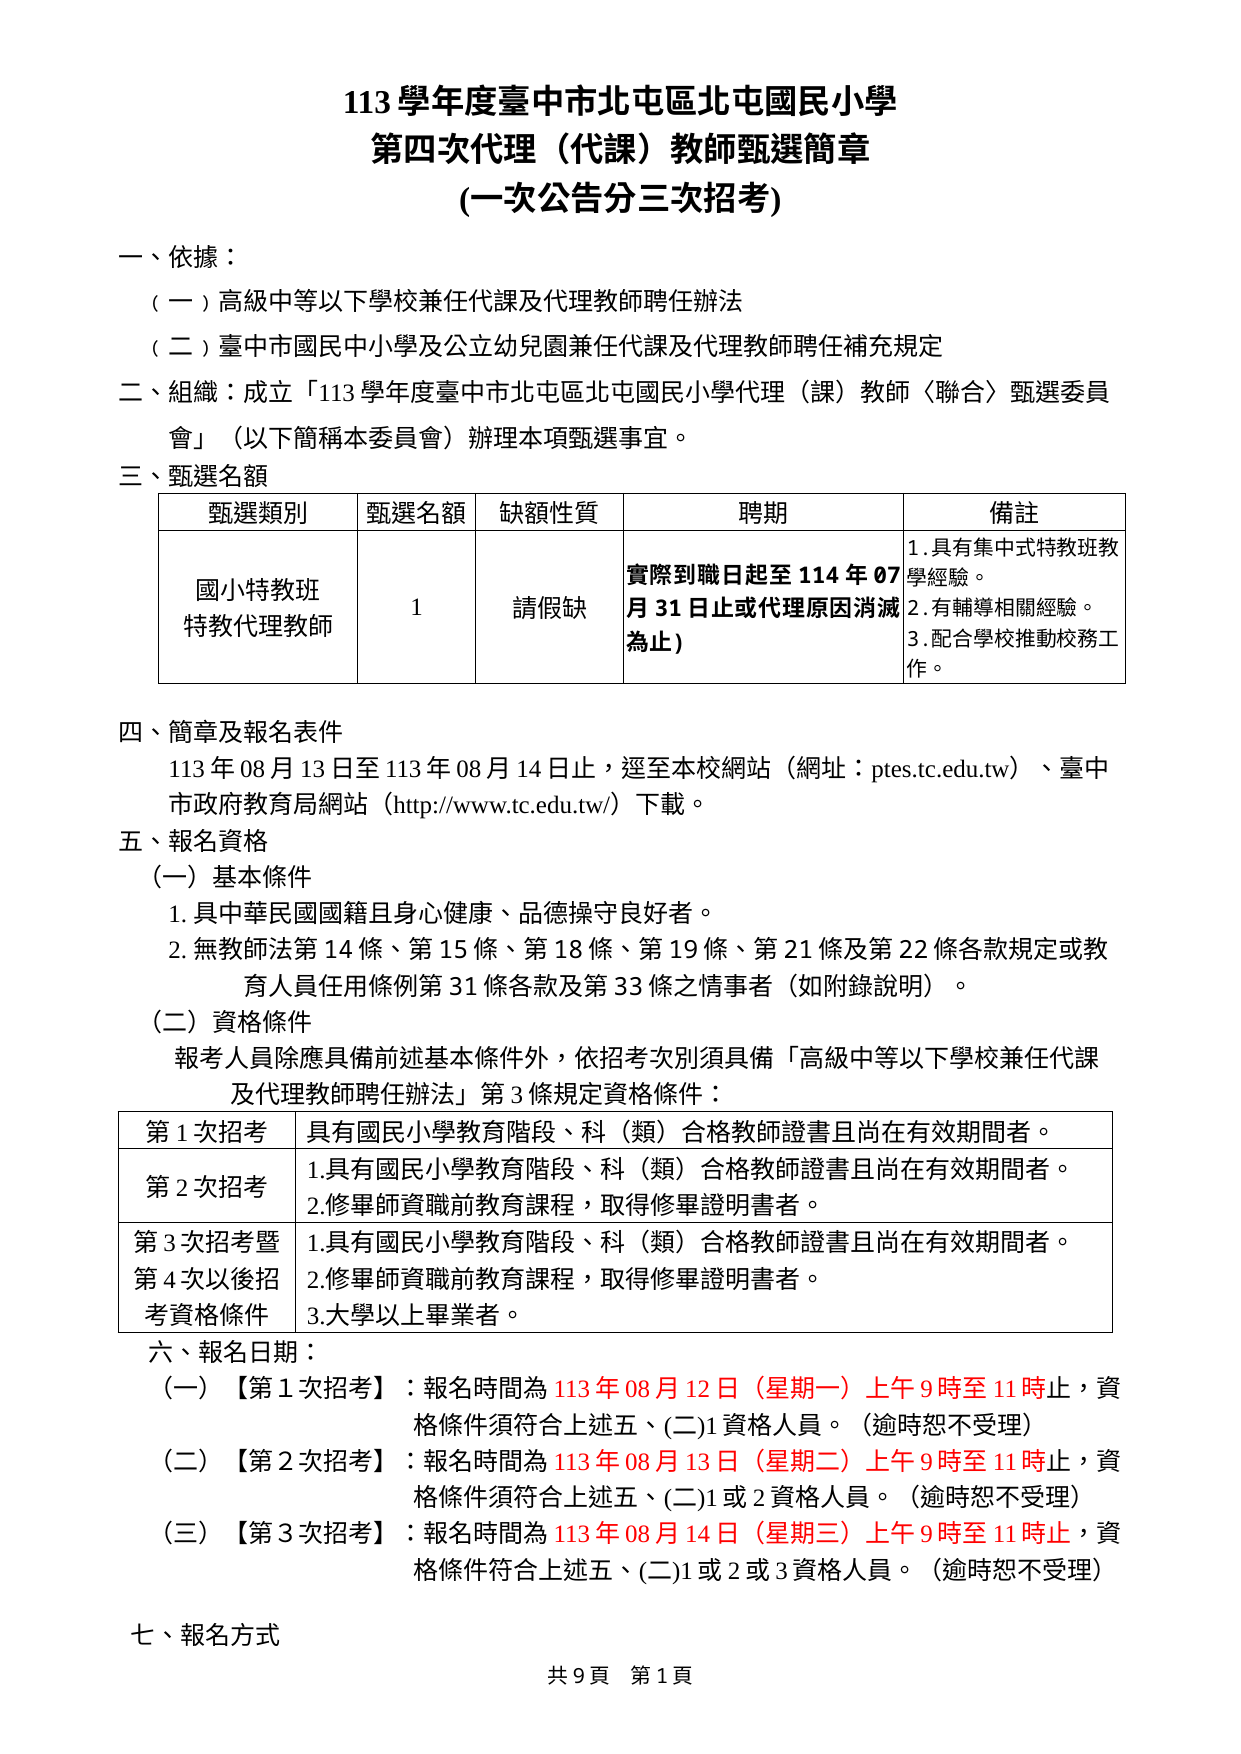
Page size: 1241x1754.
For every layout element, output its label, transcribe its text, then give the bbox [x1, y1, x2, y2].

table_cell 1.具有集中式特教班教學經驗。 2.有輔導相關經驗。 3.配合學校推動校務工作。 [904, 531, 1125, 682]
table_cell 1.具有國民小學教育階段、科（類）合格教師證書且尚在有效期間者。 2.修畢師資職前教育課程，取得修畢證明書者。 3.大學以上畢業者。 [296, 1223, 1112, 1332]
table_header 聘期 [624, 494, 903, 530]
table_header 甄選類別 [159, 494, 357, 530]
text （二）【第２次招考】：報名時間為113年08月13日（星期二）上午9時至11時止，資格條件須符合上述五、(二)1或2資格人員。（逾時恕不受理） [148, 1441, 1122, 1514]
table_header 具有國民小學教育階段、科（類）合格教師證書且尚在有效期間者。 [296, 1112, 1112, 1148]
text （一）基本條件 [118, 857, 1122, 893]
text （二）資格條件 [118, 1002, 1122, 1038]
text 一、依據： [118, 237, 1122, 273]
table_header 第1次招考 [119, 1112, 295, 1148]
table_cell 請假缺 [476, 531, 623, 682]
table_header 甄選名額 [358, 494, 475, 530]
text 113學年度臺中市北屯區北屯國民小學 [118, 75, 1122, 123]
table_cell 第2次招考 [119, 1149, 295, 1222]
table_header 缺額性質 [476, 494, 623, 530]
text 2. 無教師法第14條、第15條、第18條、第19條、第21條及第22條各款規定或教育人員任用條例第31條各款及第33條之情事者（如附錄說明）。 [118, 930, 1122, 1002]
text 第四次代理（代課）教師甄選簡章 [118, 123, 1122, 171]
text 五、報名資格 [118, 821, 1122, 857]
text 七、報名方式 [118, 1615, 1122, 1651]
table_cell 1 [358, 531, 475, 682]
table_header 備註 [904, 494, 1125, 530]
text 1. 具中華民國國籍且身心健康、品德操守良好者。 [118, 893, 1122, 930]
table_cell 1.具有國民小學教育階段、科（類）合格教師證書且尚在有效期間者。 2.修畢師資職前教育課程，取得修畢證明書者。 [296, 1149, 1112, 1222]
text （一）【第１次招考】：報名時間為113年08月12日（星期一）上午9時至11時止，資格條件須符合上述五、(二)1資格人員。（逾時恕不受理） [148, 1369, 1122, 1441]
text 報考人員除應具備前述基本條件外，依招考次別須具備「高級中等以下學校兼任代課及代理教師聘任辦法」第3條規定資格條件： [118, 1038, 1122, 1111]
text 二、組織：成立「113學年度臺中市北屯區北屯國民小學代理（課）教師〈聯合〉甄選委員會」（以下簡稱本委員會）辦理本項甄選事宜。 [118, 365, 1122, 457]
table_cell 實際到職日起至114年07月31日止或代理原因消滅為止) [624, 531, 903, 682]
table_cell 第3次招考暨 第4次以後招考資格條件 [119, 1223, 295, 1332]
text 三、甄選名額 [118, 457, 1122, 493]
text 六、報名日期： [148, 1333, 1122, 1369]
table_cell 國小特教班 特教代理教師 [159, 531, 357, 682]
text 四、簡章及報名表件 113年08月13日至113年08月14日止，逕至本校網站（網址：ptes.tc.edu.tw）、臺中市政府教育局網站（http://www.tc.edu.tw/）下載。 [118, 712, 1122, 821]
text ﹙二﹚臺中市國民中小學及公立幼兒園兼任代課及代理教師聘任補充規定 [143, 319, 1122, 365]
text （三）【第３次招考】：報名時間為113年08月14日（星期三）上午9時至11時止，資格條件符合上述五、(二)1或2或3資格人員。（逾時恕不受理） [148, 1514, 1122, 1586]
text (一次公告分三次招考) [118, 171, 1122, 220]
text ﹙一﹚高級中等以下學校兼任代課及代理教師聘任辦法 [143, 273, 1122, 319]
